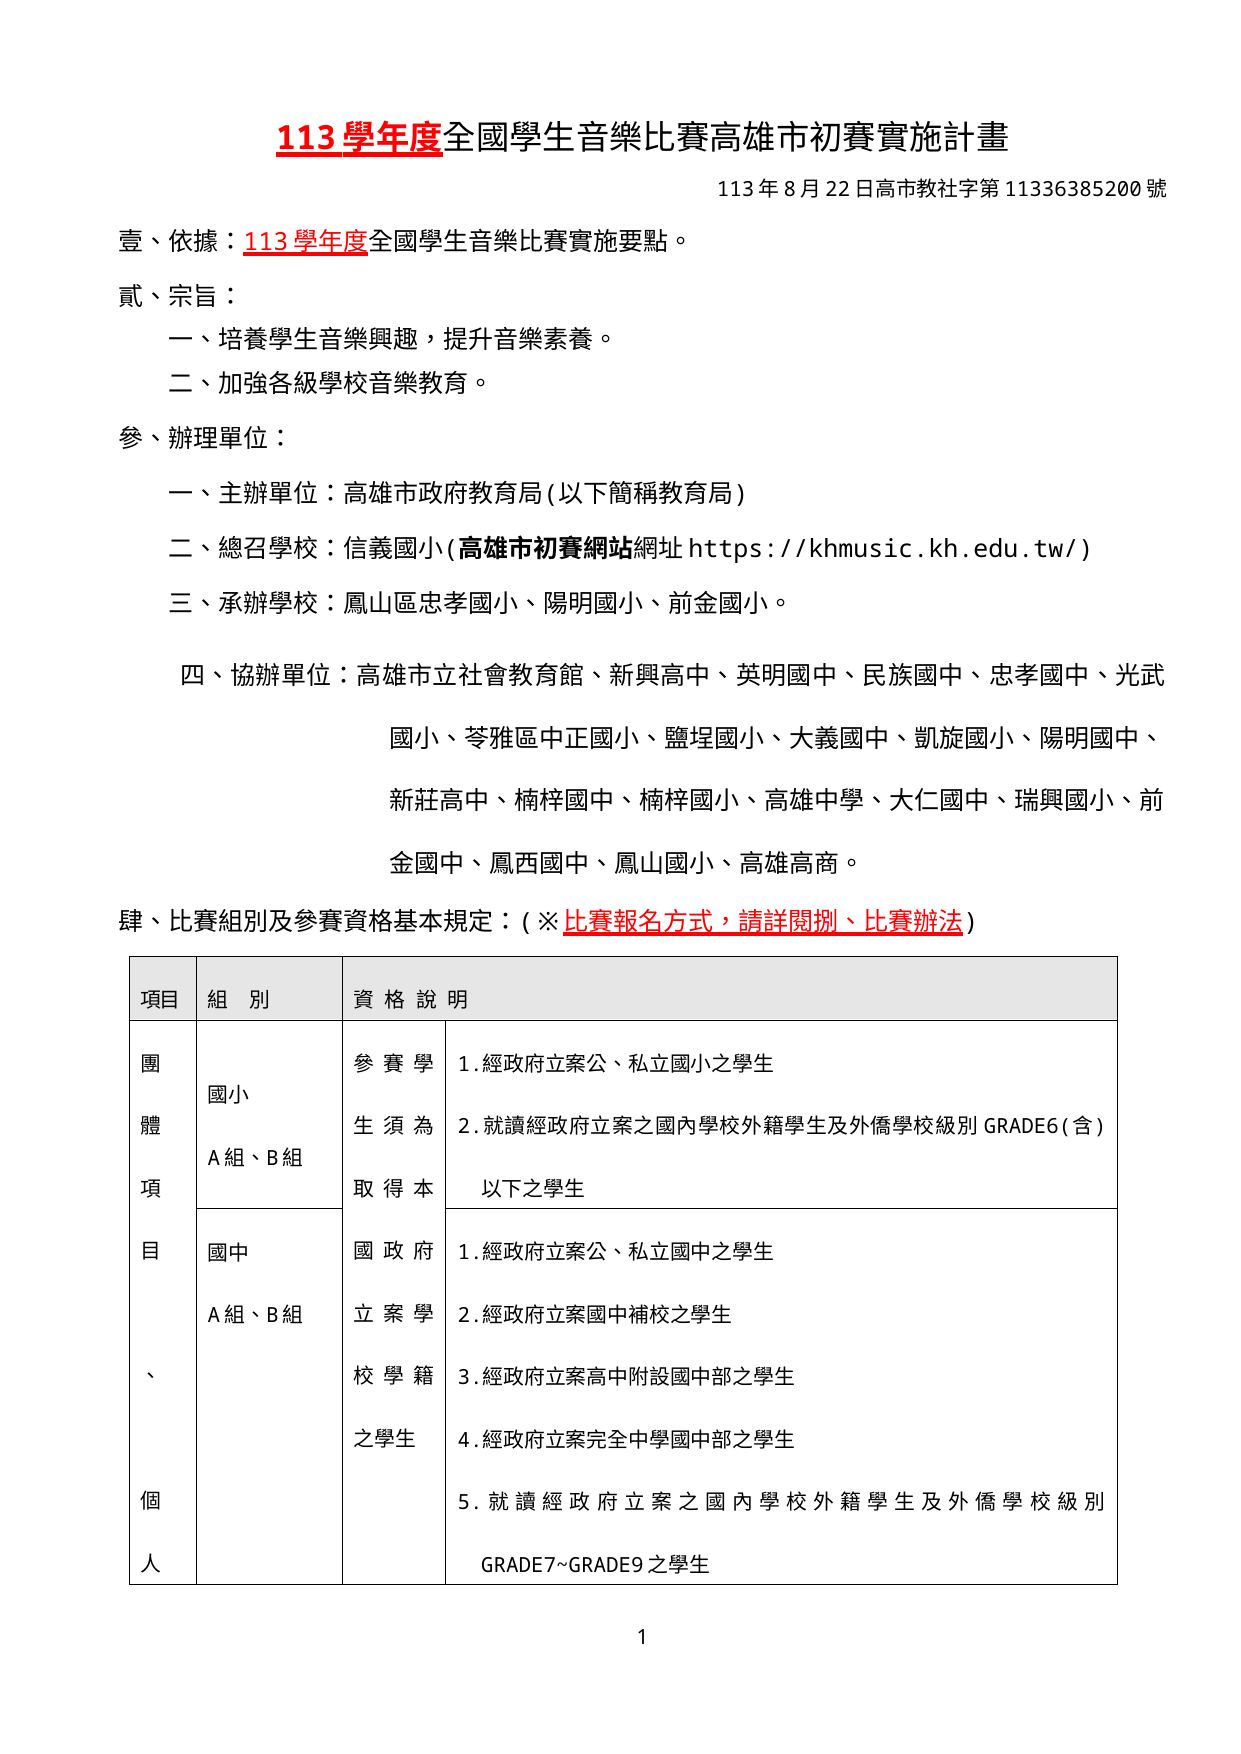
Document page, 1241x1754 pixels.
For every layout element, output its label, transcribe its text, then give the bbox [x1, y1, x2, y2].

table_cell 1.經政府立案公、私立國小之學生 2.就讀經政府立案之國內學校外籍學生及外僑學校級別GRADE6(含)以下之學生 [446, 1021, 1117, 1208]
table_cell 國中 A組、B組 [197, 1209, 342, 1584]
table_header 項目 [130, 957, 196, 1019]
table_header 資 格 說 明 [343, 957, 1117, 1019]
text 四、協辦單位：高雄市立社會教育館、新興高中、英明國中、民族國中、忠孝國中、光武國小、苓雅區中正國小、鹽埕國小、大義國中、凱旋國小、陽明國中、新莊高中、楠梓國中、楠梓國小、高雄中學、大仁國中、瑞興國小、前金國中、鳳西國中、鳳山國小、高雄高商。 [118, 632, 1167, 882]
text 參、辦理單位： [118, 418, 1167, 455]
table_cell 1.經政府立案公、私立國中之學生 2.經政府立案國中補校之學生 3.經政府立案高中附設國中部之學生 4.經政府立案完全中學國中部之學生 5.就讀經政府立案之國內學校外籍學生及外僑學校級別GRADE7~GRADE9之學生 [446, 1209, 1117, 1584]
text 一、主辦單位：高雄市政府教育局(以下簡稱教育局) [168, 473, 1167, 510]
text 三、承辦學校：鳳山區忠孝國小、陽明國小、前金國小。 [168, 583, 1167, 620]
table_cell 參賽學生須為取得本國政府立案學校學籍之學生 [343, 1021, 445, 1584]
table_header 組 別 [197, 957, 342, 1019]
text 113學年度全國學生音樂比賽高雄市初賽實施計畫 [118, 111, 1167, 159]
text 肆、比賽組別及參賽資格基本規定：(※比賽報名方式，請詳閱捌、比賽辦法) [118, 901, 1167, 937]
text 貳、宗旨： [118, 276, 1167, 312]
text 二、總召學校：信義國小(高雄市初賽網站網址https://khmusic.kh.edu.tw/) [168, 528, 1167, 565]
text 113年8月22日高市教社字第11336385200號 [118, 172, 1167, 202]
table_cell 團 體 項 目 、 個 人 [130, 1021, 196, 1584]
text 壹、依據：113學年度全國學生音樂比賽實施要點。 [118, 221, 1167, 257]
table_cell 國小 A組、B組 [197, 1021, 342, 1208]
text 二、加強各級學校音樂教育。 [168, 363, 1167, 400]
text 一、培養學生音樂興趣，提升音樂素養。 [168, 320, 1167, 356]
